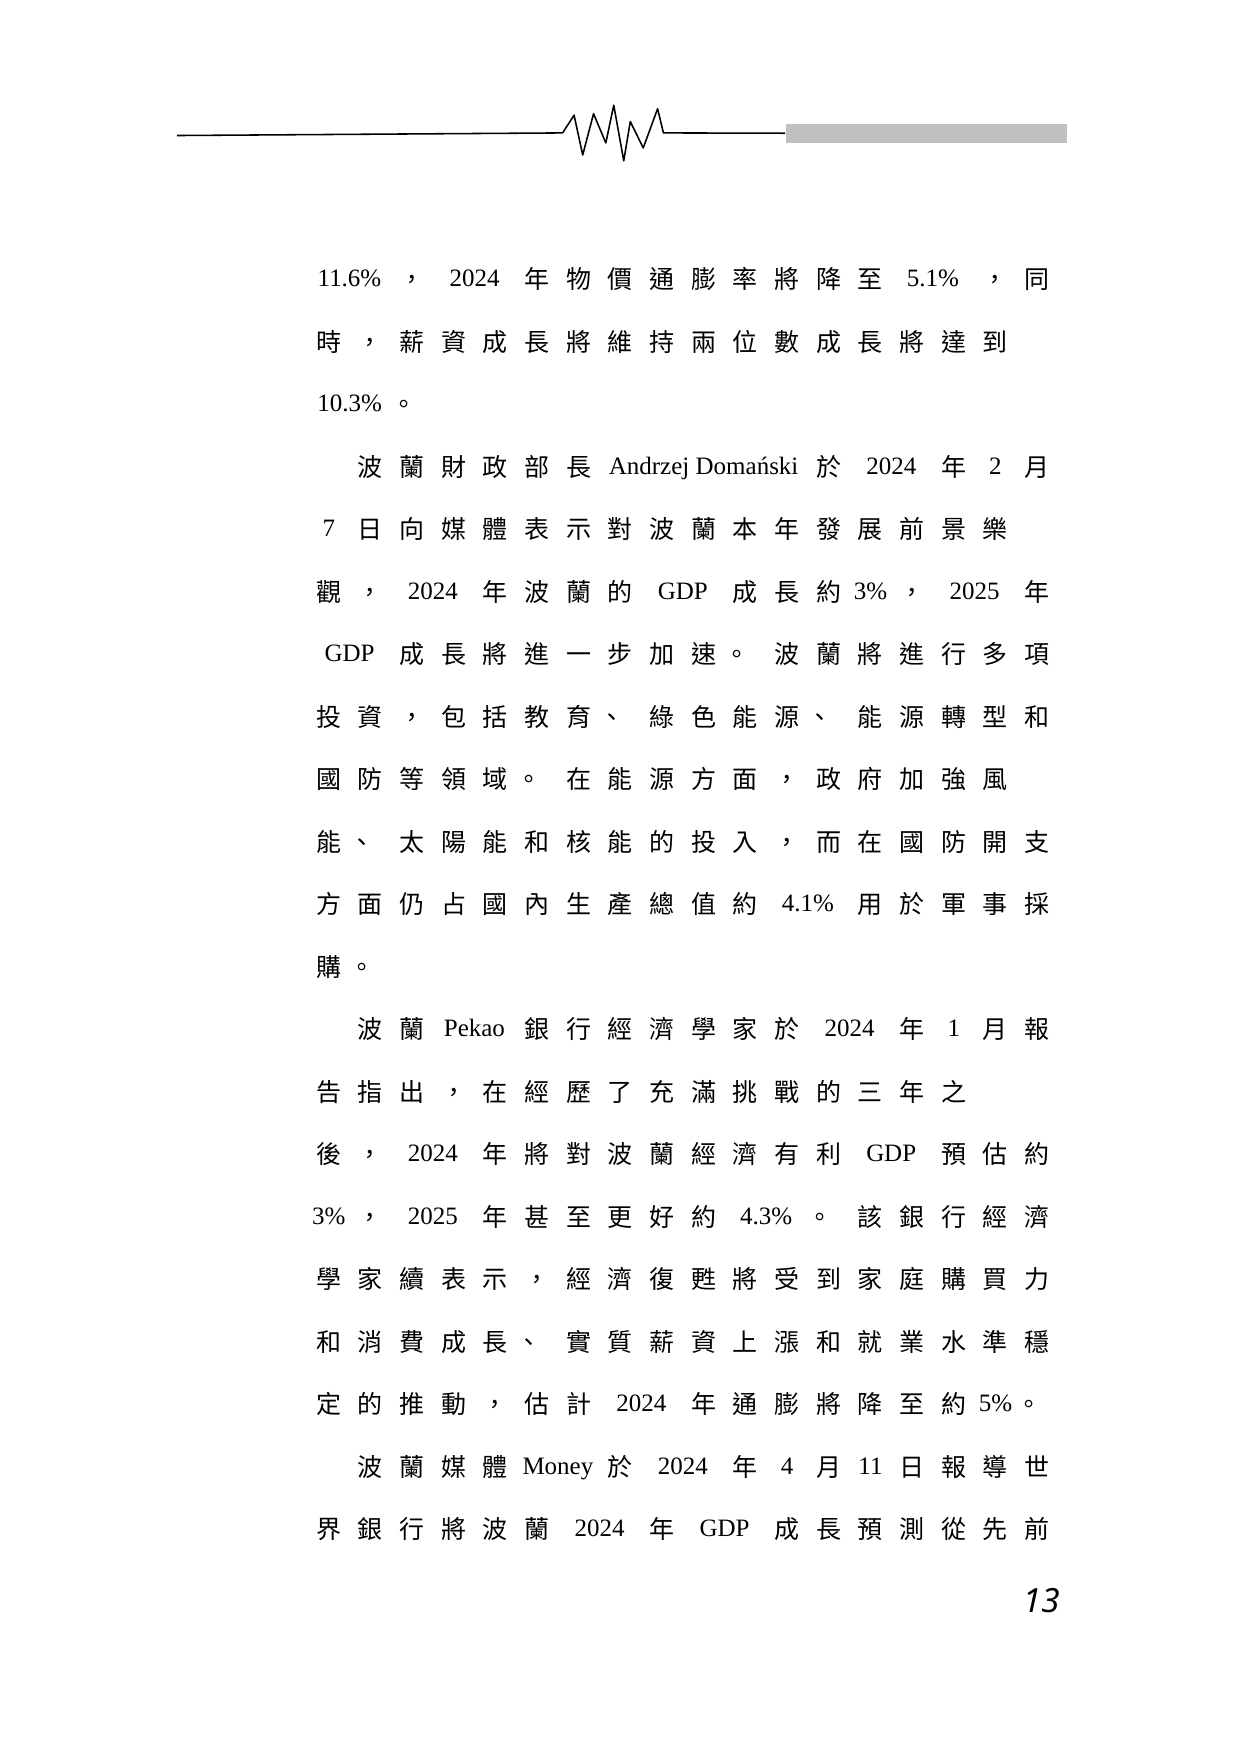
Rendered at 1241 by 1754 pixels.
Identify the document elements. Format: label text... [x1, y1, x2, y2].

text 波蘭財政部長Andrzej Domański於2024年2月7日向媒體表示對波蘭本年發展前景樂觀，2024年波蘭的GDP成長約3%，2025年GDP成長將進一步加速。波蘭將進行多項投資，包括教育、綠色能源、能源轉型和國防等領域。在能源方面，政府加強風能、太陽能和核能的投入，而在國防開支方面仍占國內生產總值約4.1%用於軍事採購。 [281, 424, 1058, 986]
text 波蘭Pekao銀行經濟學家於2024年1月報告指出，在經歷了充滿挑戰的三年之後，2024年將對波蘭經濟有利GDP預估約3%，2025年甚至更好約4.3%。該銀行經濟學家續表示，經濟復甦將受到家庭購買力和消費成長、實質薪資上漲和就業水準穩定的推動，估計2024年通膨將降至約5%。 [281, 986, 1058, 1424]
text 波蘭媒體Money於2024年4月11日報導世界銀行將波蘭2024年GDP成長預測從先前 [281, 1424, 1058, 1549]
text 11.6%，2024年物價通膨率將降至5.1%，同時，薪資成長將維持兩位數成長將達到10.3%。 [281, 236, 1058, 424]
